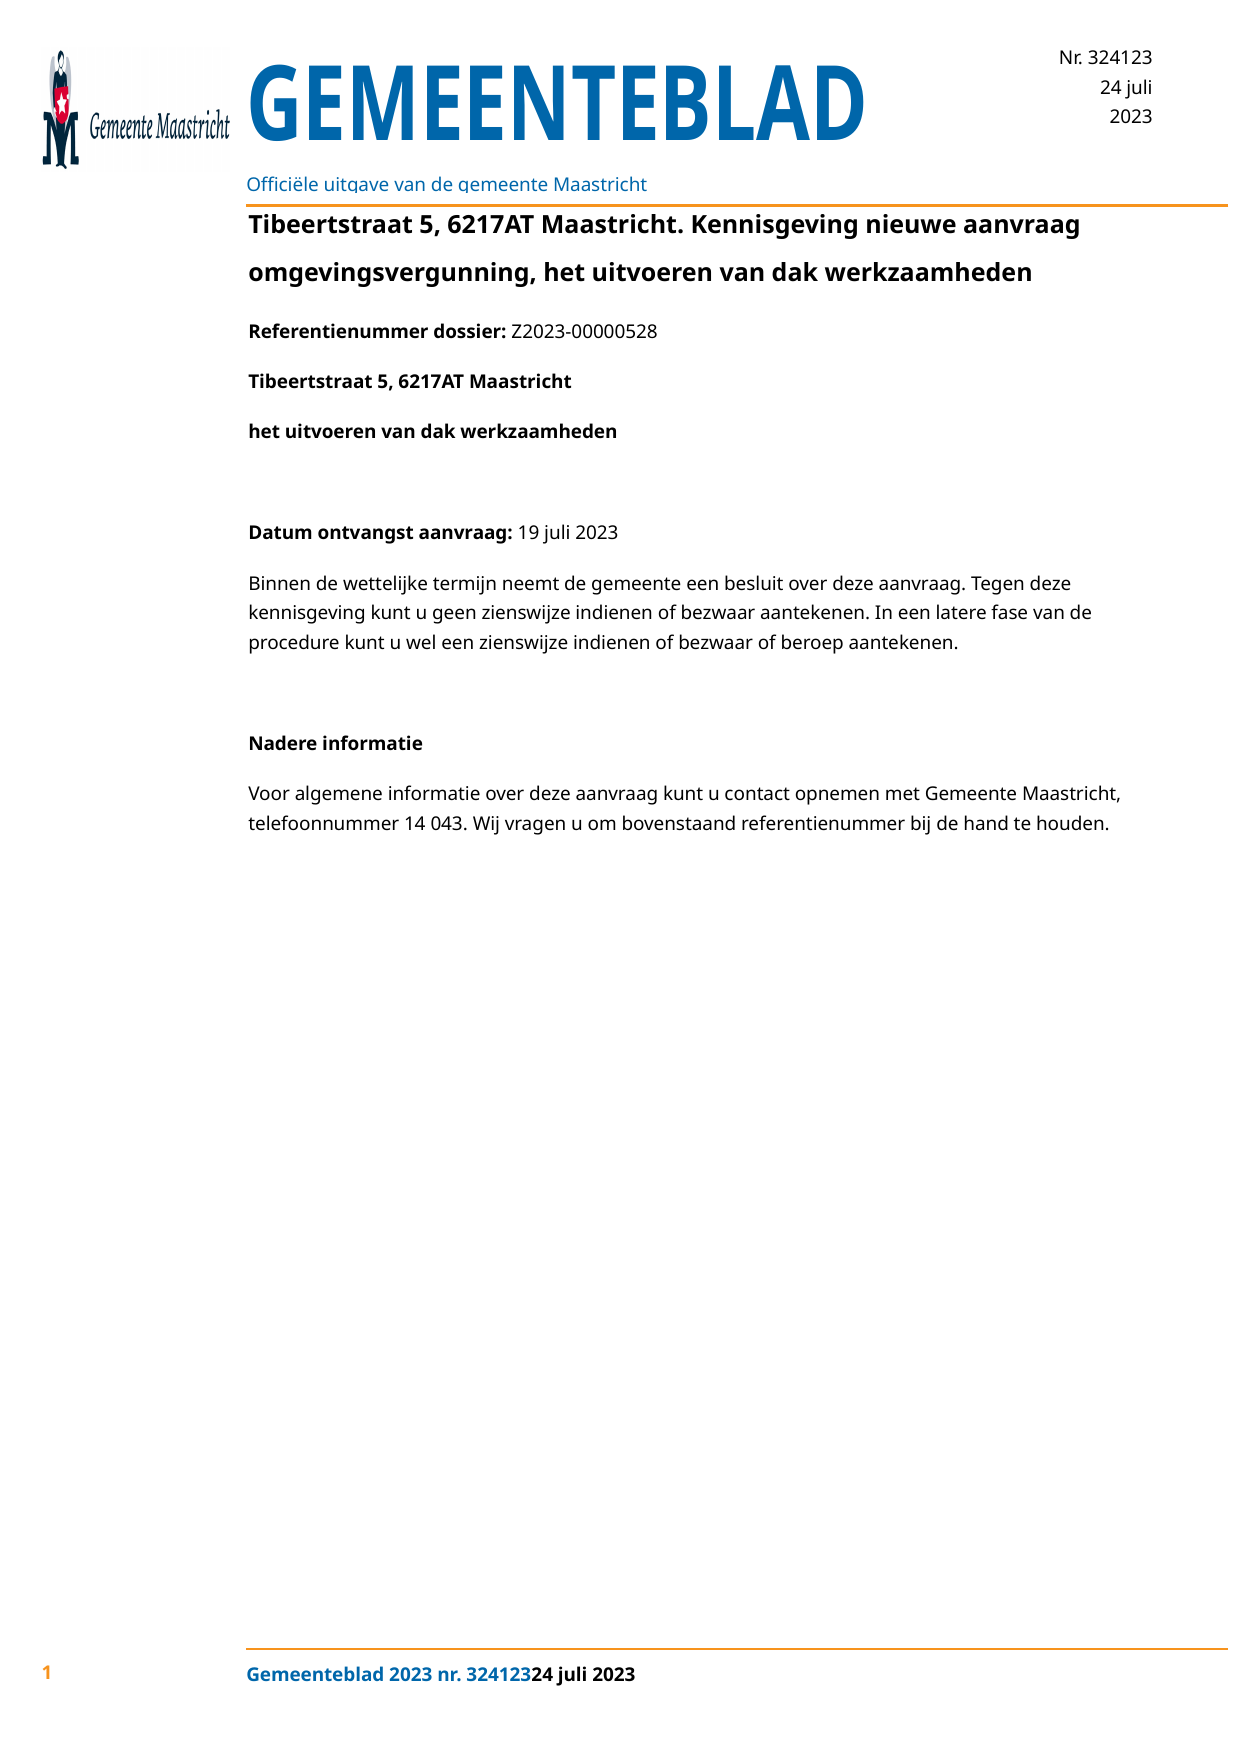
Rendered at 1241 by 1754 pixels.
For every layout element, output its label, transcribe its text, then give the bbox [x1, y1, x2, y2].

text Tibeertstraat 5, 6217AT Maastricht [248, 368, 1152, 394]
text Voor algemene informatie over deze aanvraag kunt u contact opnemen met Gemeente Maastricht, telefoonnummer 14 043. Wij vragen u om bovenstaand referentienummer bij de hand te houden. [248, 780, 1152, 836]
text het uitvoeren van dak werkzaamheden [248, 419, 1152, 444]
text Tibeertstraat 5, 6217AT Maastricht. Kennisgeving nieuwe aanvraag omgevingsvergunning, het uitvoeren van dak werkzaamheden [248, 207, 1152, 288]
text Nadere informatie [248, 730, 1152, 756]
text Datum ontvangst aanvraag: 19 juli 2023 [248, 519, 1152, 545]
text Binnen de wettelijke termijn neemt de gemeente een besluit over deze aanvraag. Tegen deze kennisgeving kunt u geen zienswijze indienen of bezwaar aantekenen. In een latere fase van de procedure kunt u wel een zienswijze indienen of bezwaar of beroep aantekenen. [248, 570, 1152, 655]
text Referentienummer dossier: Z2023-00000528 [248, 318, 1152, 344]
picture [41, 47, 231, 172]
